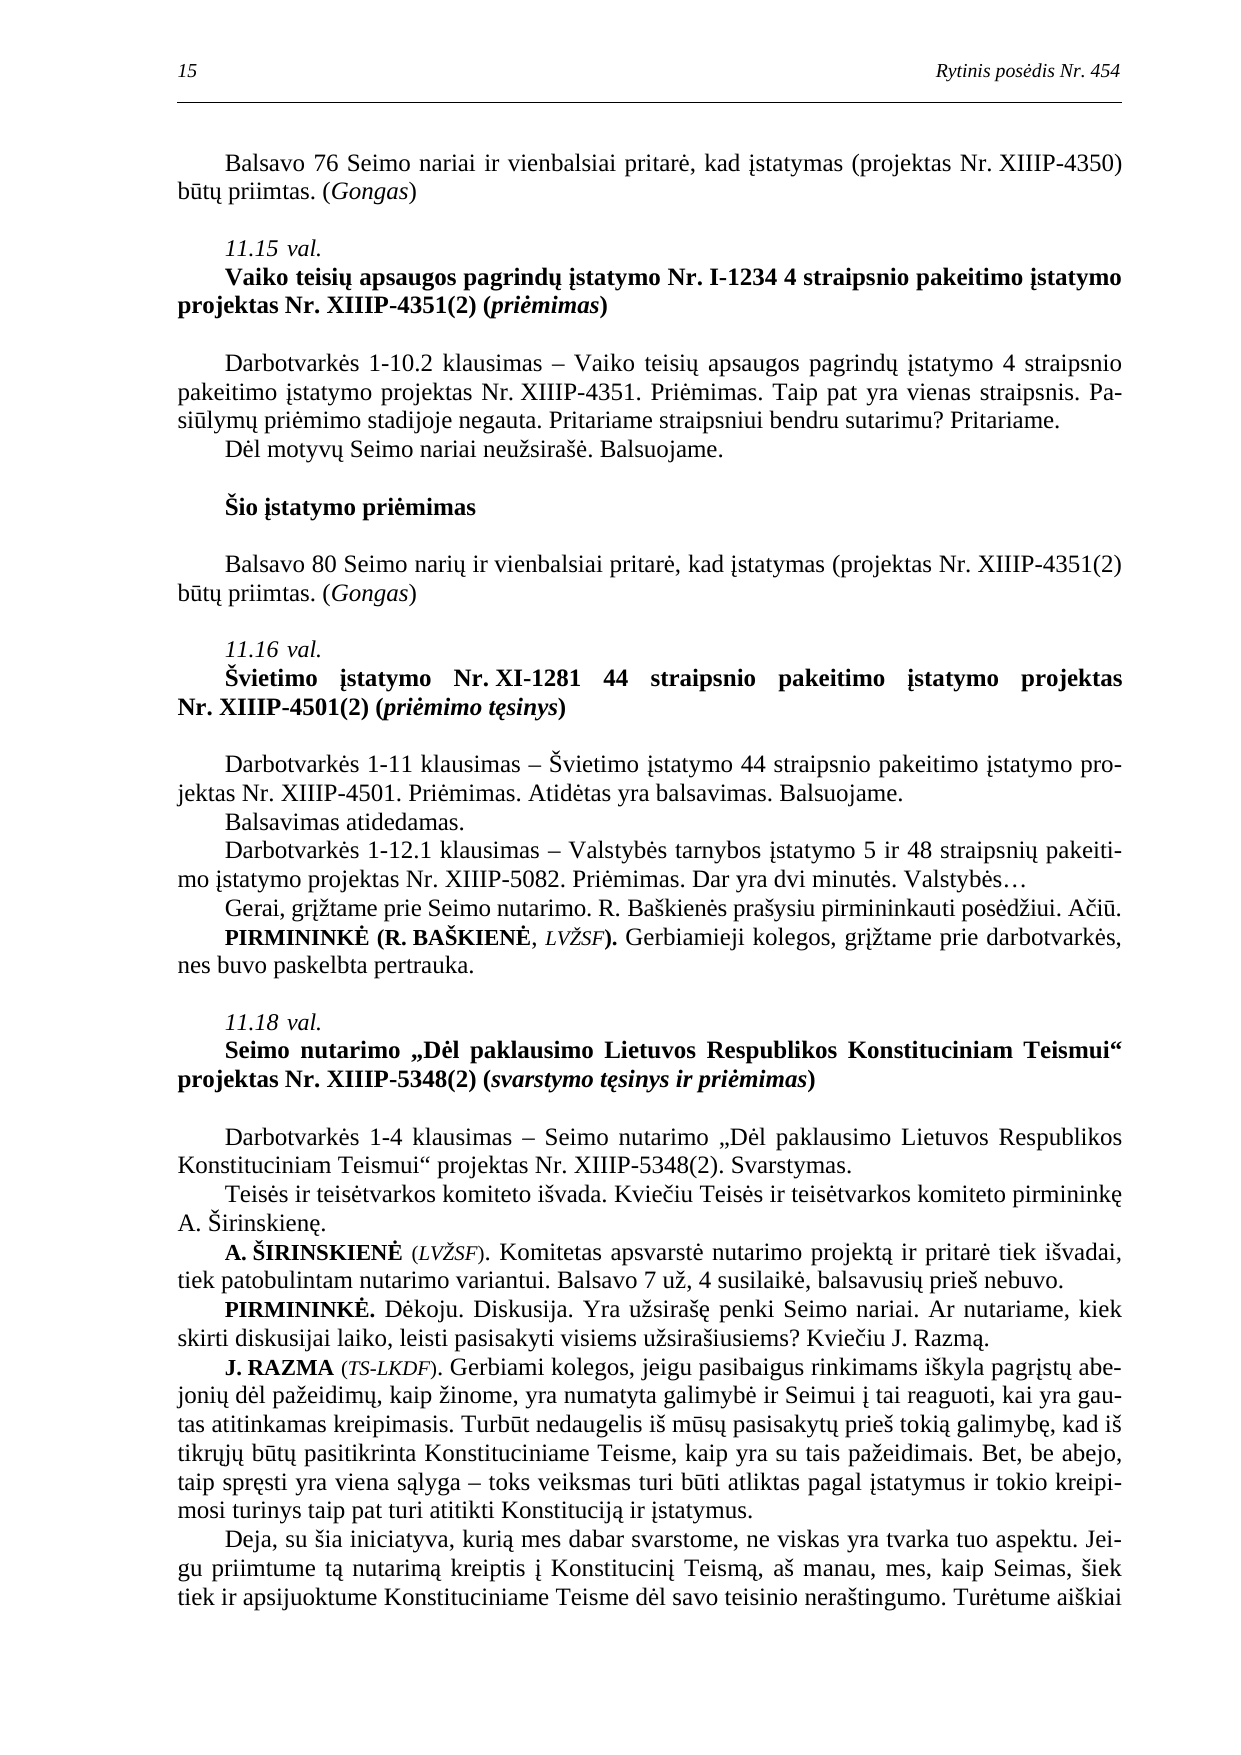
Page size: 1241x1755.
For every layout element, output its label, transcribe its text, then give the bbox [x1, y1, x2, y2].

text Dar­bo­tvarkės 1-11 klau­si­mas – Švie­ti­mo įsta­ty­mo 44 straips­nio pa­kei­ti­mo įsta­ty­mo pro­jek­tas Nr. XIIIP-4501. Pri­ėmi­mas. Ati­dė­tas yra bal­sa­vi­mas. Bal­suo­ja­me. [177, 749, 1122, 807]
text Dar­bo­tvarkės 1-12.1 klau­si­mas – Vals­ty­bės tar­ny­bos įsta­ty­mo 5 ir 48 straips­nių pa­kei­ti­mo įsta­ty­mo pro­jek­tas Nr. XIIIP-5082. Pri­ėmi­mas. Dar yra dvi mi­nu­tės. Vals­ty­bės… [177, 835, 1122, 893]
text Dar­bo­tvarkės 1-4 klau­si­mas – Sei­mo nu­ta­ri­mo „Dėl pa­klau­si­mo Lie­tu­vos Res­pub­li­kos Kon­sti­tu­ci­niam Teis­mui“ pro­jek­tas Nr. XIIIP-5348(2). Svars­ty­mas. [177, 1122, 1122, 1179]
text Ge­rai, grįž­ta­me prie Sei­mo nu­ta­ri­mo. R. Baš­kie­nės pra­šy­siu pir­mi­nin­kau­ti po­sė­džiui. Ačiū. [177, 893, 1122, 922]
text Bal­sa­vo 80 Sei­mo na­rių ir vien­bal­siai pri­ta­rė, kad įsta­ty­mas (pro­jek­tas Nr. XIIIP-4351(2) bū­tų pri­im­tas. (Gon­gas) [177, 549, 1122, 607]
text De­ja, su šia ini­cia­ty­va, ku­rią mes da­bar svars­to­me, ne vis­kas yra tvar­ka tuo as­pek­tu. Jei­gu pri­im­tu­me tą nu­ta­ri­mą kreip­tis į Kon­sti­tu­ci­nį Teis­mą, aš ma­nau, mes, kaip Sei­mas, šiek tiek ir ap­si­juok­tu­me Kon­sti­tu­ci­nia­me Teis­me dėl sa­vo tei­si­nio ne­raš­tin­gu­mo. Tu­rė­tu­me aiš­kiai [177, 1524, 1122, 1611]
text PIRMININKĖ (R. BAŠKIENĖ, LVŽSF). Ger­bia­mie­ji ko­le­gos, grįž­ta­me prie dar­bo­tvarkės, nes bu­vo pa­skelb­ta per­trau­ka. [177, 922, 1122, 979]
text Dėl mo­ty­vų Sei­mo na­riai ne­už­si­ra­šė. Bal­suo­ja­me. [177, 434, 1122, 463]
text Švie­ti­mo įsta­ty­mo Nr. XI-1281 44 straips­nio pa­kei­ti­mo įsta­ty­mo pro­jek­tas Nr. XIIIP-4501(2) (pri­ėmi­mo tę­si­nys) [177, 663, 1122, 720]
text Tei­sės ir tei­sėt­var­kos ko­mi­te­to iš­va­da. Kvie­čiu Tei­sės ir tei­sėt­var­kos ko­mi­te­to pir­mi­nin­kę A. Ši­rins­kie­nę. [177, 1179, 1122, 1237]
text 11.15 val. [224, 234, 1122, 262]
text A. ŠIRINSKIENĖ (LVŽSF). Ko­mi­te­tas ap­svars­tė nu­ta­ri­mo pro­jek­tą ir pri­ta­rė tiek iš­va­dai, tiek pa­to­bu­lin­tam nu­ta­ri­mo va­rian­tui. Bal­sa­vo 7 už, 4 su­si­lai­kė, bal­sa­vu­sių prieš ne­bu­vo. [177, 1237, 1122, 1294]
text 11.16 val. [224, 635, 1122, 663]
text Vai­ko tei­sių ap­sau­gos pa­grin­dų įsta­ty­mo Nr. I-1234 4 straips­nio pa­kei­ti­mo įsta­ty­mo pro­jek­tas Nr. XIIIP-4351(2) (pri­ėmi­mas) [177, 262, 1122, 319]
text Šio įsta­ty­mo pri­ėmi­mas [177, 492, 1122, 520]
text Dar­bo­tvarkės 1-10.2 klau­si­mas – Vai­ko tei­sių ap­sau­gos pa­grin­dų įsta­ty­mo 4 straips­nio pa­kei­ti­mo įsta­ty­mo pro­jek­tas Nr. XIIIP-4351. Pri­ėmi­mas. Taip pat yra vie­nas straips­nis. Pa­siū­ly­mų pri­ėmi­mo sta­di­jo­je ne­gau­ta. Pri­ta­ria­me straips­niui ben­dru su­ta­ri­mu? Pri­ta­ria­me. [177, 348, 1122, 434]
text 11.18 val. [224, 1008, 1122, 1036]
text PIRMININKĖ. Dė­ko­ju. Dis­ku­si­ja. Yra už­si­ra­šę pen­ki Sei­mo na­riai. Ar nu­ta­ria­me, kiek skir­ti dis­ku­si­jai lai­ko, leis­ti pa­si­sa­ky­ti vi­siems už­si­ra­šiu­siems? Kvie­čiu J. Raz­mą. [177, 1294, 1122, 1352]
text Bal­sa­vi­mas ati­de­da­mas. [177, 807, 1122, 835]
text Bal­sa­vo 76 Sei­mo na­riai ir vien­bal­siai pri­ta­rė, kad įsta­ty­mas (pro­jek­tas Nr. XIIIP-4350) bū­tų pri­im­tas. (Gon­gas) [177, 148, 1122, 205]
text J. RAZMA (TS-LKDF). Ger­bia­mi ko­le­gos, jei­gu pa­si­bai­gus rin­ki­mams iš­ky­la pa­grįs­tų abe­jo­nių dėl pa­žei­di­mų, kaip ži­no­me, yra nu­ma­ty­ta ga­li­my­bė ir Sei­mui į tai re­a­guo­ti, kai yra gau­tas ati­tin­ka­mas krei­pi­ma­sis. Tur­būt ne­dau­ge­lis iš mū­sų pa­si­sa­ky­tų prieš to­kią ga­li­my­bę, kad iš tik­rų­jų bū­tų pa­si­tik­rin­ta Kon­sti­tu­ci­nia­me Teis­me, kaip yra su tais pa­žei­di­mais. Bet, be abe­jo, taip spręs­ti yra vie­na są­ly­ga – toks veiks­mas tu­ri bū­ti at­lik­tas pa­gal įsta­ty­mus ir to­kio krei­pi­mo­si tu­ri­nys taip pat tu­ri ati­tik­ti Kon­sti­tu­ci­ją ir įsta­ty­mus. [177, 1352, 1122, 1524]
text Sei­mo nu­ta­ri­mo „Dėl pa­klau­si­mo Lie­tu­vos Res­pub­li­kos Kon­sti­tu­ci­niam Teis­mui“ pro­jek­tas Nr. XIIIP-5348(2) (svars­ty­mo tę­si­nys ir pri­ėmi­mas) [177, 1036, 1122, 1093]
